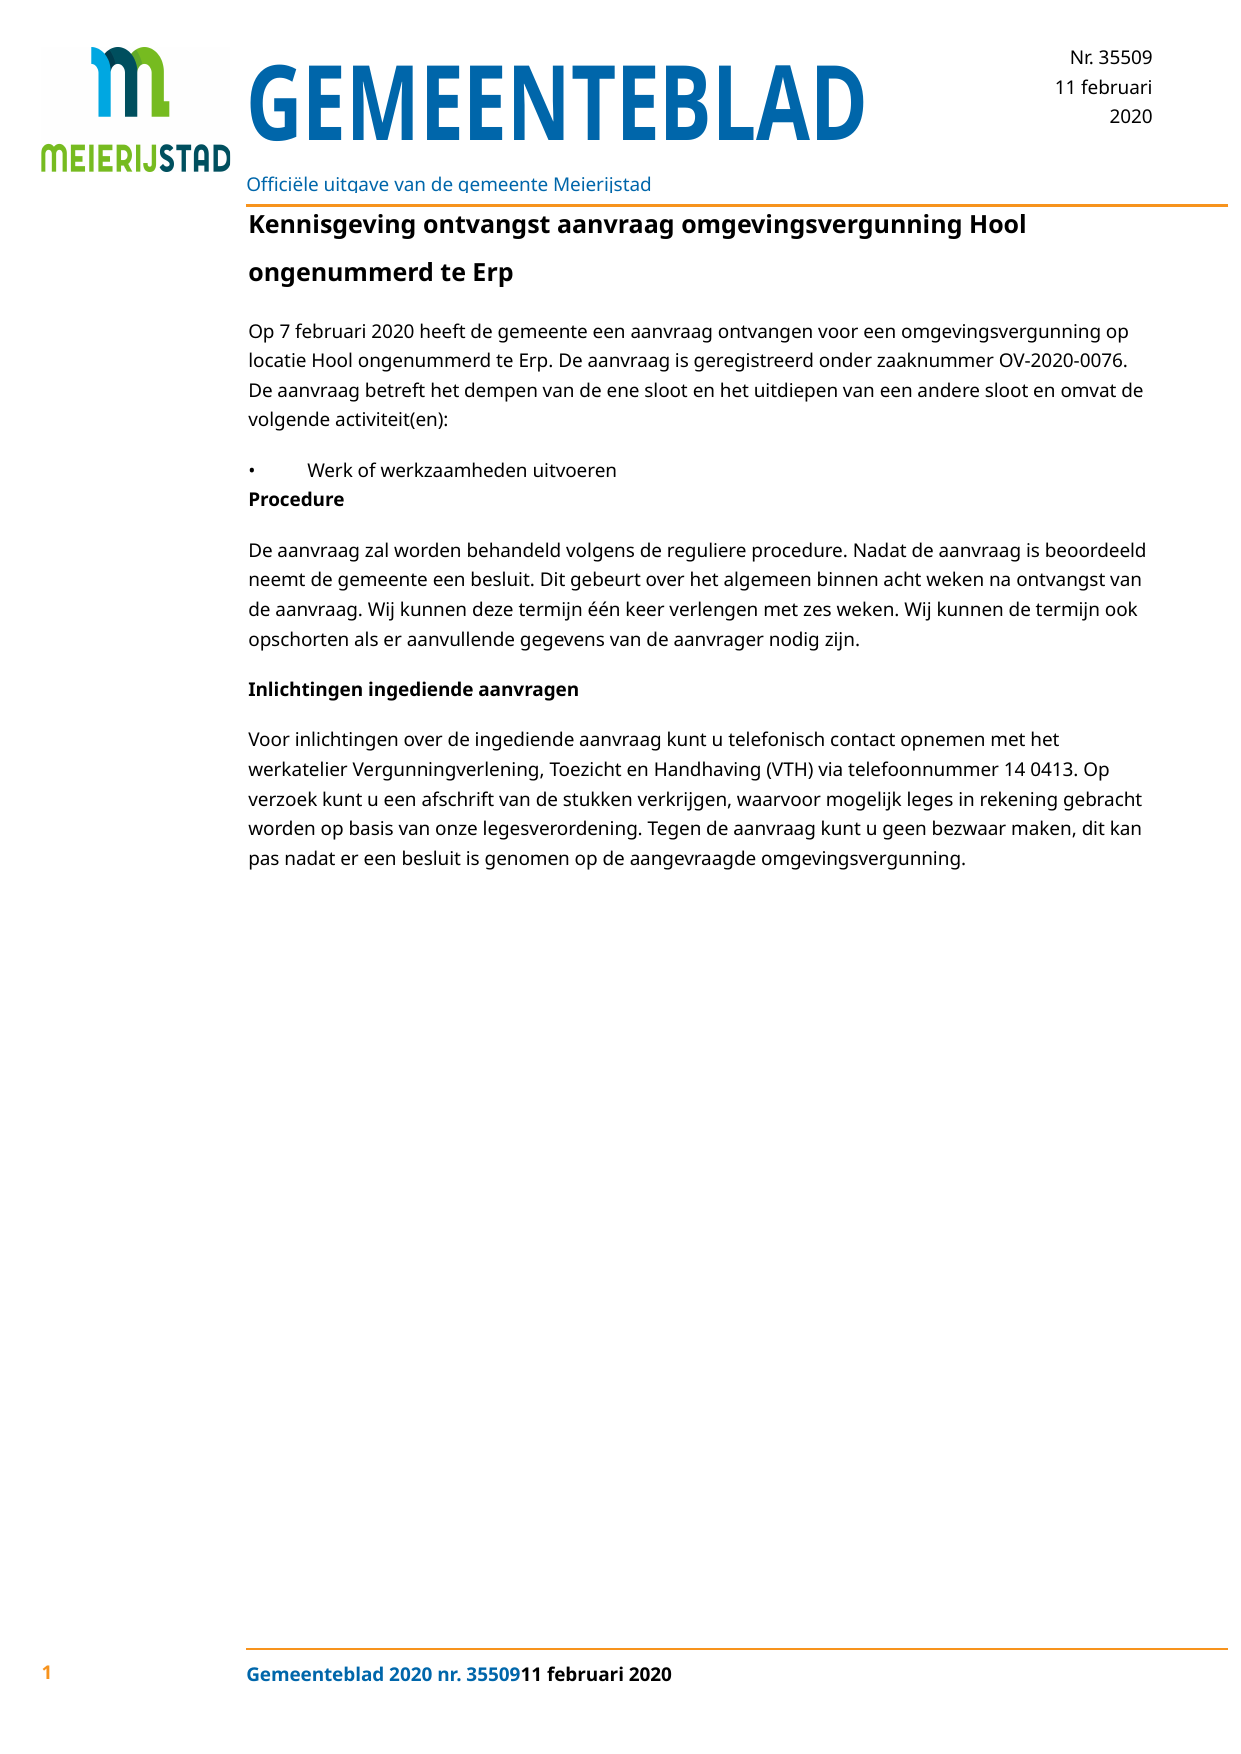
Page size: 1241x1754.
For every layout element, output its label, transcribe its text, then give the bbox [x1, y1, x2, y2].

text Kennisgeving ontvangst aanvraag omgevingsvergunning Hool ongenummerd te Erp [248, 207, 1152, 288]
picture [41, 47, 231, 172]
list Werk of werkzaamheden uitvoeren [248, 457, 1152, 483]
text Procedure [248, 487, 1152, 512]
text Voor inlichtingen over de ingediende aanvraag kunt u telefonisch contact opnemen met het werkatelier Vergunningverlening, Toezicht en Handhaving (VTH) via telefoonnummer 14 0413. Op verzoek kunt u een afschrift van de stukken verkrijgen, waarvoor mogelijk leges in rekening gebracht worden op basis van onze legesverordening. Tegen de aanvraag kunt u geen bezwaar maken, dit kan pas nadat er een besluit is genomen op de aangevraagde omgevingsvergunning. [248, 727, 1152, 871]
text Op 7 februari 2020 heeft de gemeente een aanvraag ontvangen voor een omgevingsvergunning op locatie Hool ongenummerd te Erp. De aanvraag is geregistreerd onder zaaknummer OV-2020-0076. De aanvraag betreft het dempen van de ene sloot en het uitdiepen van een andere sloot en omvat de volgende activiteit(en): [248, 318, 1152, 432]
text Inlichtingen ingediende aanvragen [248, 676, 1152, 702]
text De aanvraag zal worden behandeld volgens de reguliere procedure. Nadat de aanvraag is beoordeeld neemt de gemeente een besluit. Dit gebeurt over het algemeen binnen acht weken na ontvangst van de aanvraag. Wij kunnen deze termijn één keer verlengen met zes weken. Wij kunnen de termijn ook opschorten als er aanvullende gegevens van de aanvrager nodig zijn. [248, 537, 1152, 652]
